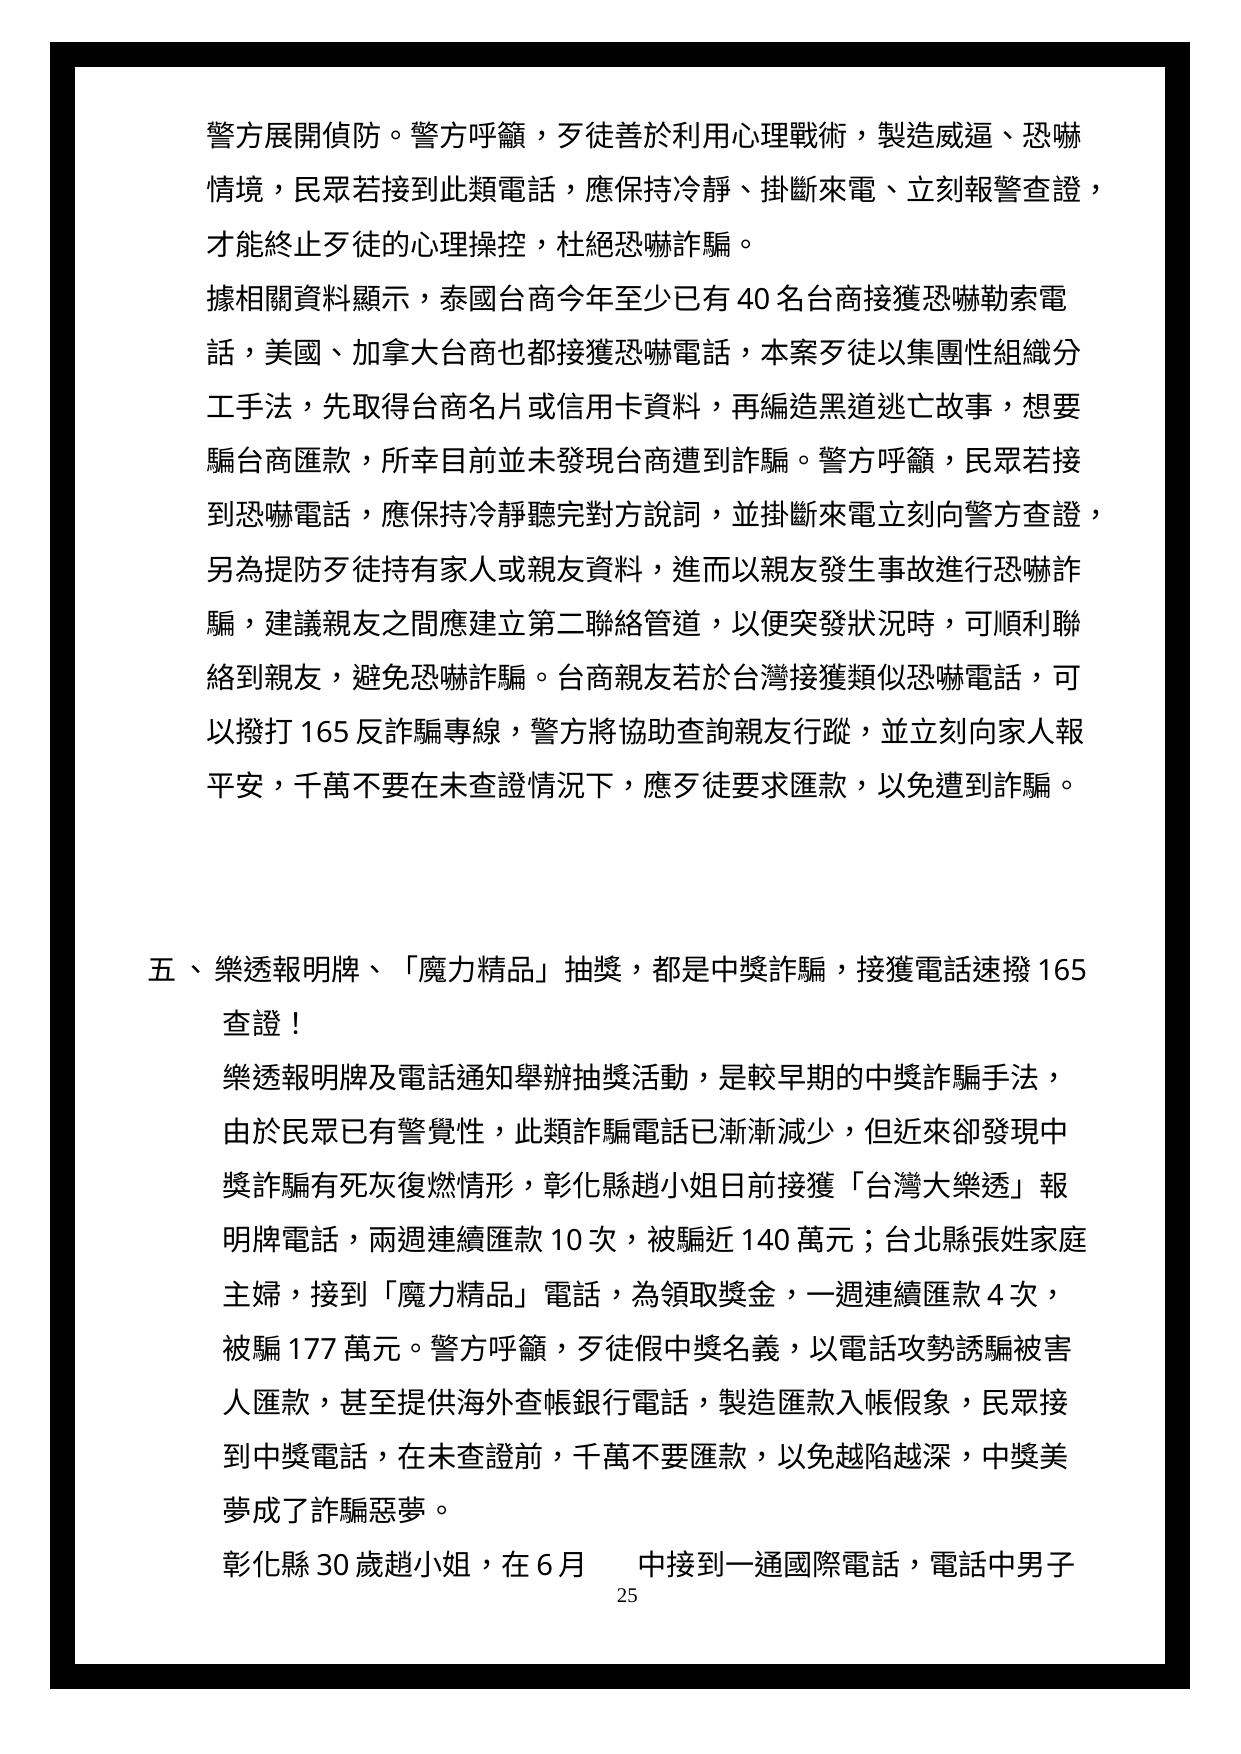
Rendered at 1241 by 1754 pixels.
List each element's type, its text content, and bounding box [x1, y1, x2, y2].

text 四、遇黑道恐嚇勿妥協，迅速報警，避免恐嚇詐騙！ 我國旅居馬來西亞台商王先生於98年6月26日上班途中接獲一通操華語口音之男子來電，聲稱因在台灣犯了重罪，目前逃亡國外，需要「跑路費」，向王先生要求匯款8萬元馬幣（台幣80萬元），並揚言若不遵照指定時間匯款，將帶槍至公司並對其家人不利，並在電話中核對王先生公司及住宅地址，讓他感到害怕，當時立刻報案，並請求我國駐馬來西亞代表處協助，本案經我國警方彙整相關資料後，研判為曾於台灣盛行之假恐嚇詐騙，並已將相關犯罪手法提供馬國警方展開偵防。警方呼籲，歹徒善於利用心理戰術，製造威逼、恐嚇情境，民眾若接到此類電話，應保持冷靜、掛斷來電、立刻報警查證，才能終止歹徒的心理操控，杜絕恐嚇詐騙。 據相關資料顯示，泰國台商今年至少已有40名台商接獲恐嚇勒索電話，美國、加拿大台商也都接獲恐嚇電話，本案歹徒以集團性組織分工手法，先取得台商名片或信用卡資料，再編造黑道逃亡故事，想要騙台商匯款，所幸目前並未發現台商遭到詐騙。警方呼籲，民眾若接到恐嚇電話，應保持冷靜聽完對方說詞，並掛斷來電立刻向警方查證，另為提防歹徒持有家人或親友資料，進而以親友發生事故進行恐嚇詐騙，建議親友之間應建立第二聯絡管道，以便突發狀況時，可順利聯絡到親友，避免恐嚇詐騙。台商親友若於台灣接獲類似恐嚇電話，可以撥打165反詐騙專線，警方將協助查詢親友行蹤，並立刻向家人報平安，千萬不要在未查證情況下，應歹徒要求匯款，以免遭到詐騙。 [148, 103, 1092, 807]
text 五、樂透報明牌、「魔力精品」抽獎，都是中獎詐騙，接獲電話速撥165查證！ 樂透報明牌及電話通知舉辦抽獎活動，是較早期的中獎詐騙手法，由於民眾已有警覺性，此類詐騙電話已漸漸減少，但近來卻發現中獎詐騙有死灰復燃情形，彰化縣趙小姐日前接獲「台灣大樂透」報明牌電話，兩週連續匯款10次，被騙近140萬元；台北縣張姓家庭主婦，接到「魔力精品」電話，為領取獎金，一週連續匯款4次，被騙177萬元。警方呼籲，歹徒假中獎名義，以電話攻勢誘騙被害人匯款，甚至提供海外查帳銀行電話，製造匯款入帳假象，民眾接到中獎電話，在未查證前，千萬不要匯款，以免越陷越深，中獎美夢成了詐騙惡夢。 彰化縣30歲趙小姐，在6月中接到一通國際電話，電話中男子自稱蔡副理，要她隨便報一組樂透中獎號碼並加入會員，就可以提供下一期的中獎號碼，她一時好奇就上網查了一組號碼並告訴對方，不久蔡經理每隔2天就來電要她匯款，她匯了入會費、製卡費、公關費、密碼費，這些費用早已超出其經濟能力，於是她以銀行現金卡借款140萬，分10次匯進歹徒指定帳戶，直到歹徒又要她再匯50萬，她才覺得自己從未中獎為何要一直匯款，將發生經過告訴父母才發現遭詐騙。 台北縣60歲張姓家庭主婦，在6月初接到「魔力精品」在高雄舉辦活動，接著又收到貴賓卡及公司簡介，過幾天她又接到電話，說她中了2獎-價值120萬的水晶燈，且中獎名單曾在電視新聞頻道跑馬字幕公布，張太太正半信半疑時，對方又說若她用不到水晶燈，可以將獎品送回給贊助公司，折換現金96萬，並說可代辦折換手續，幾天後她又接到電話通知，獎金已存入她在香港的帳戶，並要她自己以電話查帳，張太太撥了電話後聽到銀行通知她的確有96萬元入帳，此後她在歹徒每天親切殷勤的催促電話下，為了領回獎金，她要繳稅金、手續費、保證金，還可以加入投資方案，若賺錢可分4成利潤，連續匯款4次，被騙177萬元，直到她又接到電話，對方說原先匯款必須轉換成港幣，因此還要再追繳差額時，她才發現不對勁，但已經太遲了。 [148, 937, 1092, 1587]
